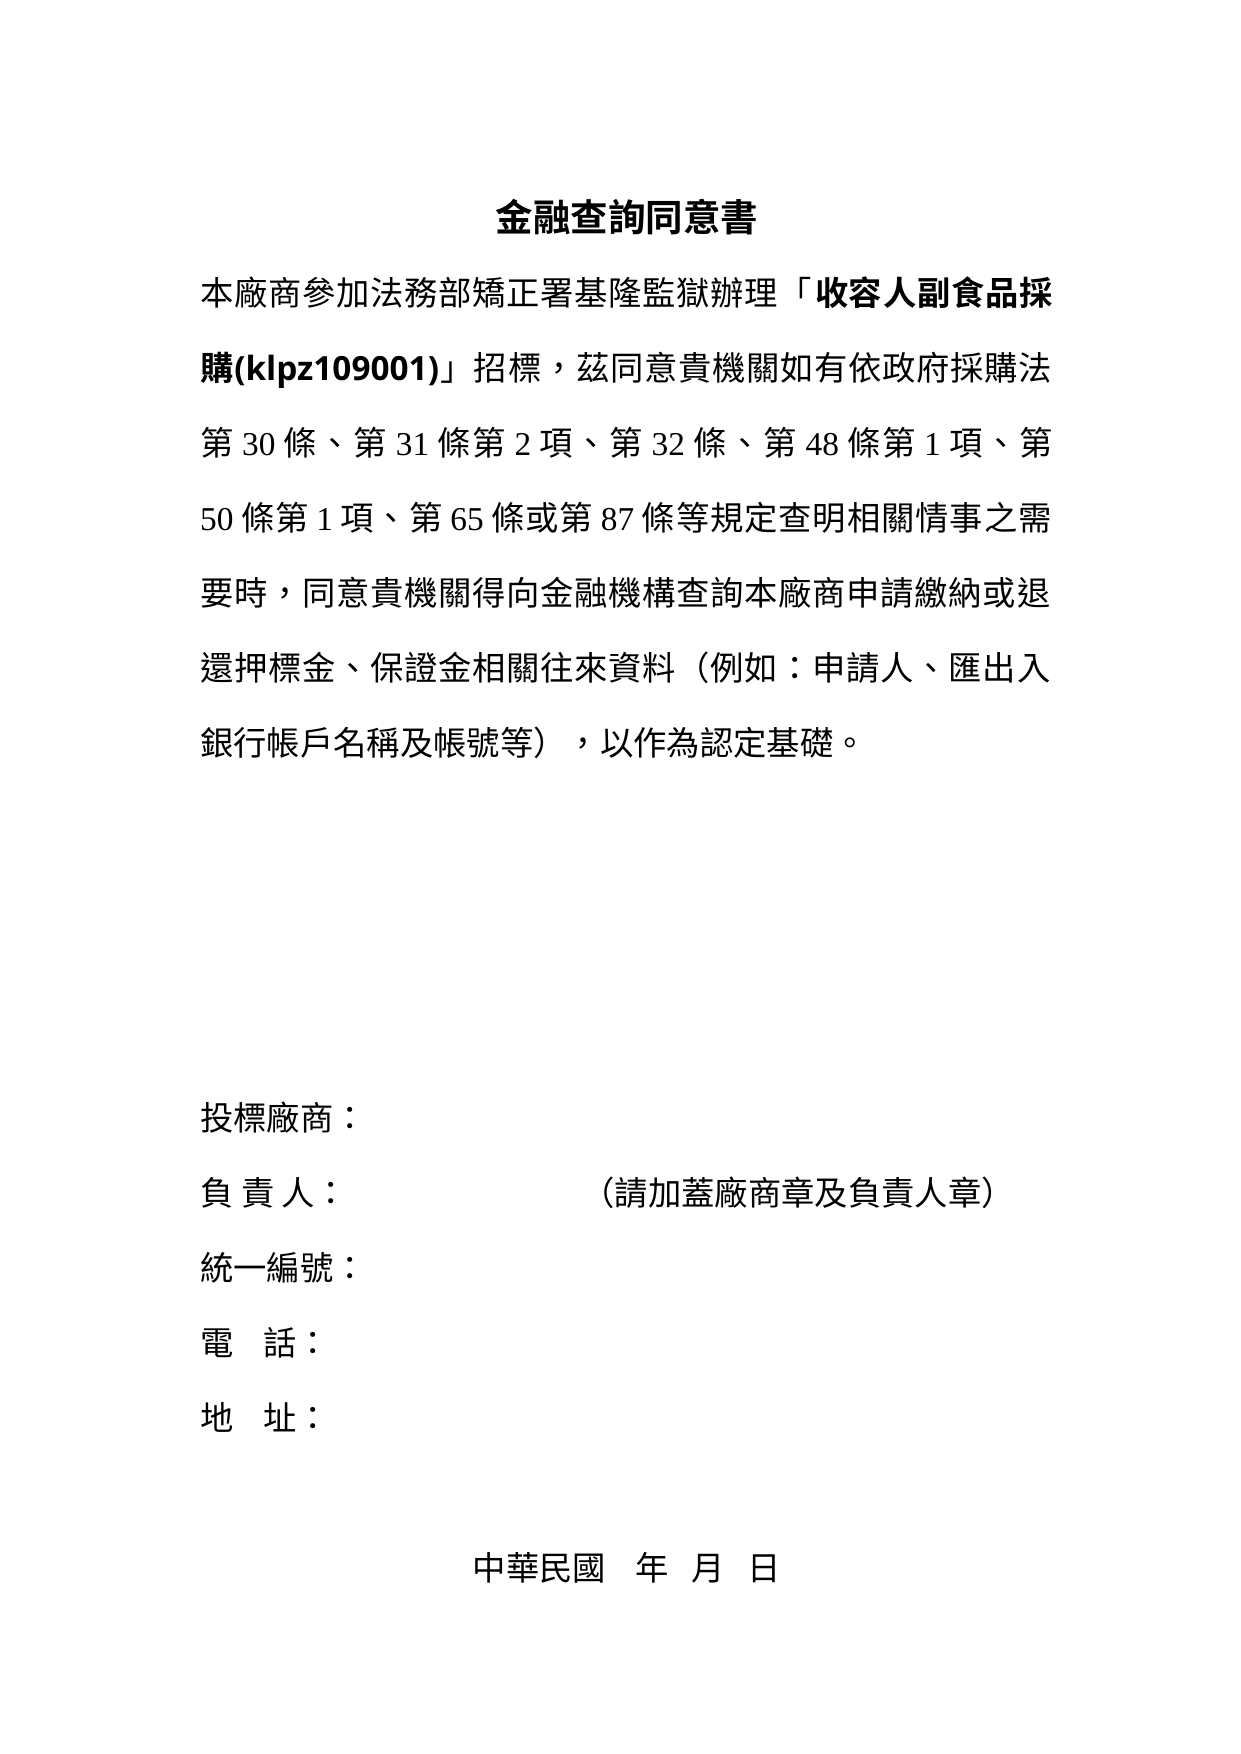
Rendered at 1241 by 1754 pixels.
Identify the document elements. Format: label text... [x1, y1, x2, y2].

text 負 責 人： （請加蓋廠商章及負責人章） [200, 1153, 1053, 1228]
text 地 址： [200, 1378, 1053, 1453]
text 金融查詢同意書 [200, 178, 1053, 253]
text 統一編號： [200, 1228, 1053, 1303]
text 本廠商參加法務部矯正署基隆監獄辦理「收容人副食品採購(klpz109001)」招標，茲同意貴機關如有依政府採購法第30條、第31條第2項、第32條、第48條第1項、第50條第1項、第65條或第87條等規定查明相關情事之需要時，同意貴機關得向金融機構查詢本廠商申請繳納或退還押標金、保證金相關往來資料（例如：申請人、匯出入銀行帳戶名稱及帳號等），以作為認定基礎。 [200, 253, 1053, 778]
text 電 話： [200, 1303, 1053, 1378]
text 投標廠商： [200, 1078, 1053, 1153]
text 中華民國 年 月 日 [200, 1528, 1053, 1603]
